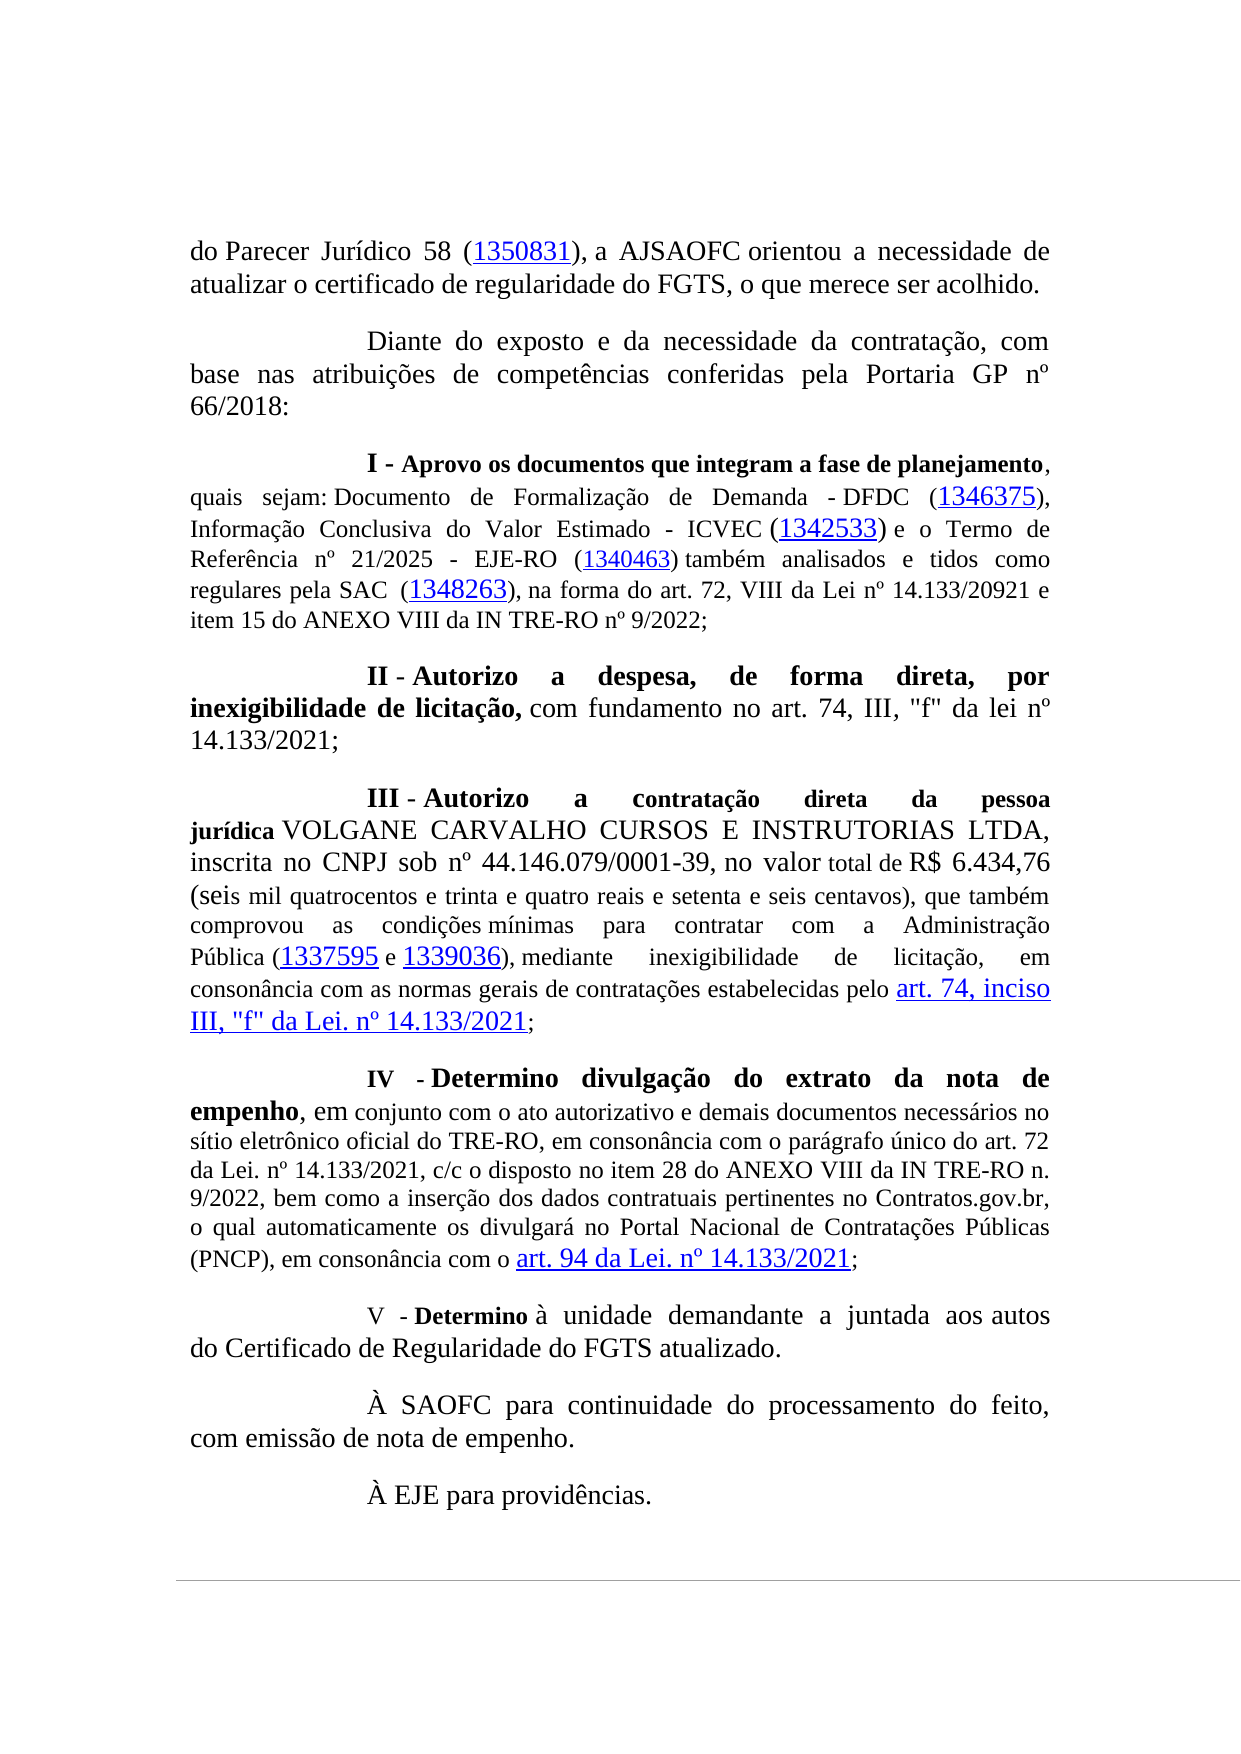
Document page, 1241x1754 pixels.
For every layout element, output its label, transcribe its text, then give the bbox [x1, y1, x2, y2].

text ​​​​​​​Diante do exposto e da necessidade da contratação, com base nas atribuições de competências conferidas pela Portaria GP nº 66/2018: [190, 324, 1051, 421]
text III - Autorizo a contratação direta da pessoa jurídica VOLGANE CARVALHO CURSOS E INSTRUTORIAS LTDA, inscrita no CNPJ sob nº 44.146.079/0001-39, no valor total de R$ 6.434,76 (seis mil quatrocentos e trinta e quatro reais e setenta e seis centavos), que também comprovou as condições mínimas para contratar com a Administração Pública (1337595 e 1339036), mediante inexigibilidade de licitação, em consonância com as normas gerais de contratações estabelecidas pelo art. 74, inciso III, "f" da Lei. nº 14.133/2021; [190, 781, 1051, 1036]
text IV - Determino divulgação do extrato da nota de empenho, em conjunto com o ato autorizativo e demais documentos necessários no sítio eletrônico oficial do TRE-RO, em consonância com o parágrafo único do art. 72 da Lei. nº 14.133/2021, c/c o disposto no item 28 do ANEXO VIII da IN TRE-RO n. 9/2022, bem como a inserção dos dados contratuais pertinentes no Contratos.gov.br, o qual automaticamente os divulgará no Portal Nacional de Contratações Públicas (PNCP), em consonância com o art. 94 da Lei. nº 14.133/2021; [190, 1061, 1051, 1273]
text do Parecer Jurídico 58 (1350831), a AJSAOFC orientou a necessidade de atualizar o certificado de regularidade do FGTS, o que merece ser acolhido. [190, 234, 1051, 299]
text À SAOFC para continuidade do processamento do feito, com emissão de nota de empenho. [190, 1388, 1051, 1453]
text À EJE para providências. [190, 1478, 1051, 1510]
text V - Determino à unidade demandante a juntada aos autos do Certificado de Regularidade do FGTS atualizado. [190, 1298, 1051, 1363]
text I - Aprovo os documentos que integram a fase de planejamento, quais sejam: Documento de Formalização de Demanda - DFDC (1346375), Informação Conclusiva do Valor Estimado - ICVEC (1342533) e o Termo de Referência nº 21/2025 - EJE-RO (1340463) também analisados e tidos como regulares pela SAC (​​​​​​​​​​​​​​1348263), na forma do art. 72, VIII da Lei nº 14.133/20921 e item 15 do ANEXO VIII da IN TRE-RO nº 9/2022; [190, 446, 1051, 633]
text II - Autorizo a despesa, de forma direta, por inexigibilidade de licitação, com fundamento no art. 74, III, "f" da lei nº 14.133/2021; [190, 658, 1051, 756]
